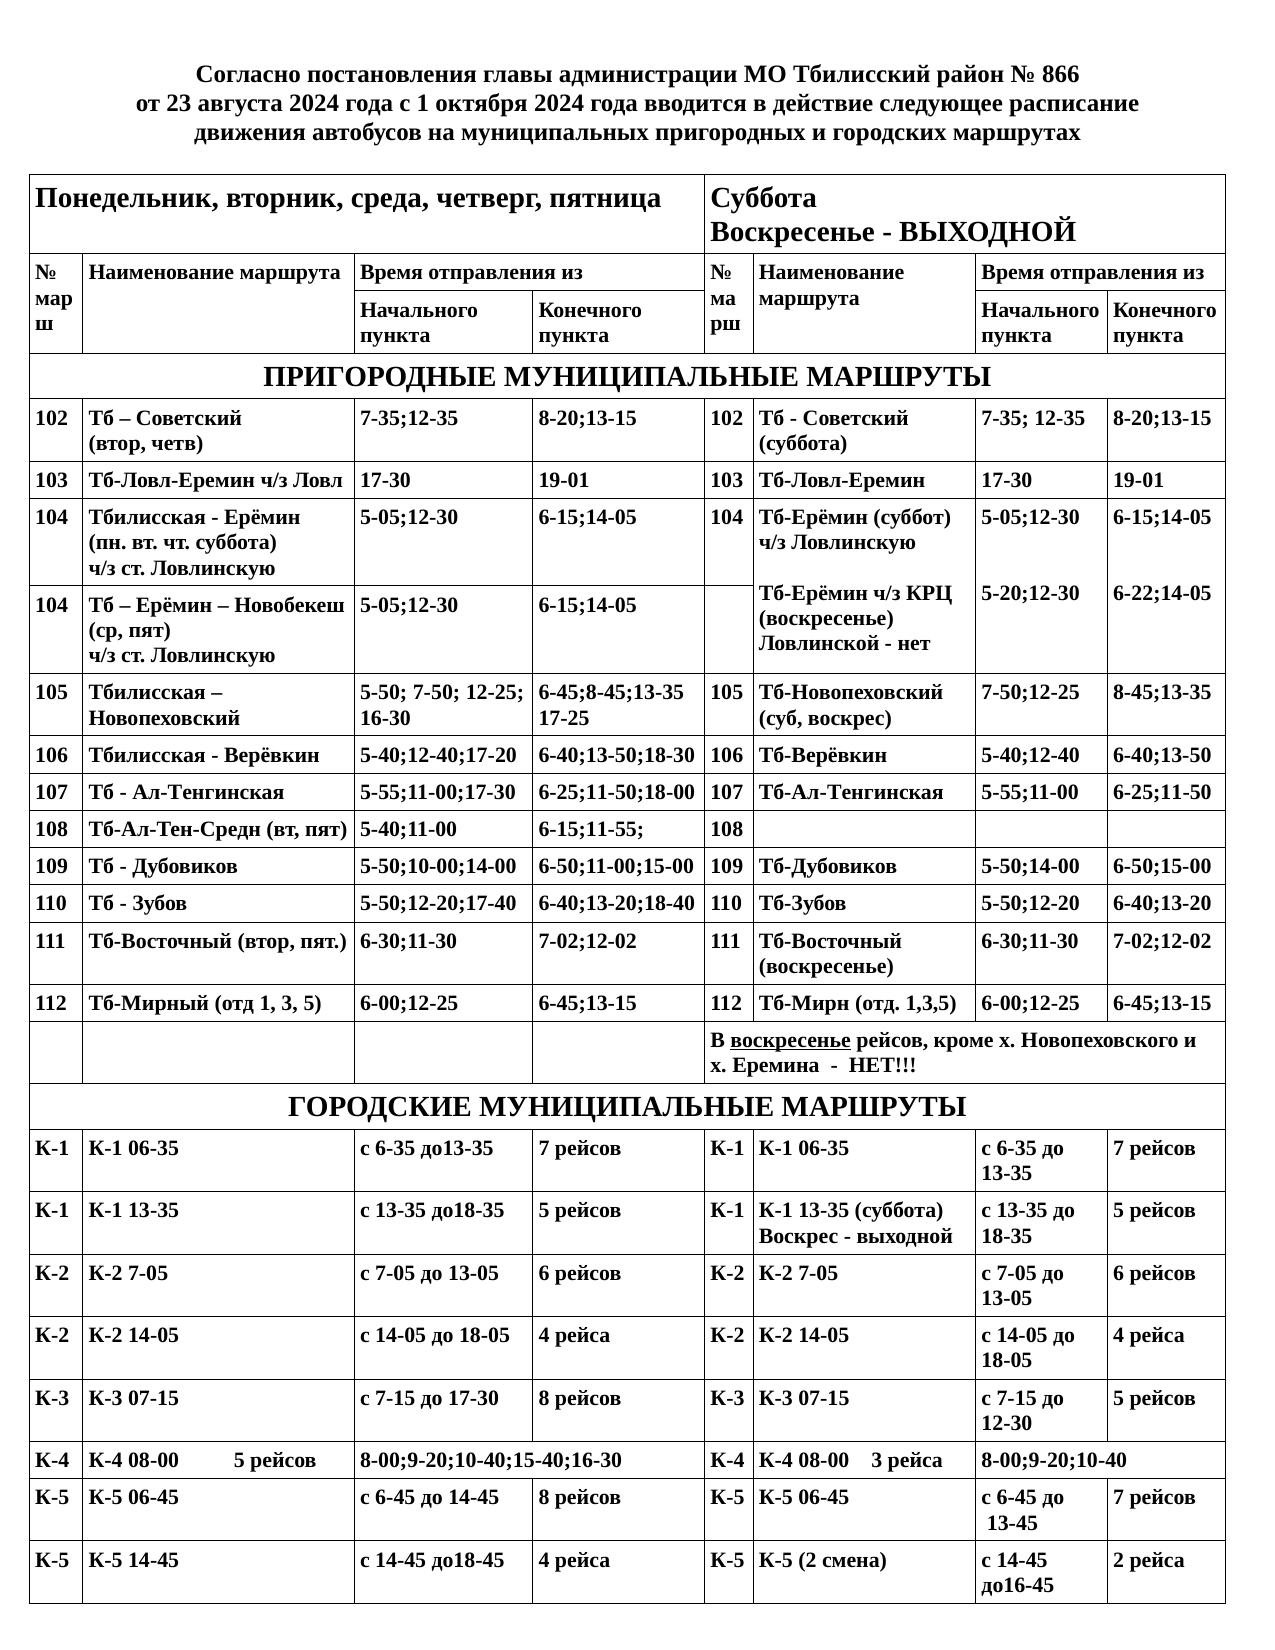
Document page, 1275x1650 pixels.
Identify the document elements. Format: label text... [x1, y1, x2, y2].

table_cell К-5 14-45 [83, 1541, 354, 1603]
table_cell 5-50;14-00 [976, 848, 1107, 884]
table_cell Тб-Ал-Тенгинская [754, 774, 975, 810]
table_header Суббота Воскресенье - ВЫХОДНОЙ [705, 175, 1225, 253]
table_cell 6-40;13-20 [1108, 885, 1225, 921]
table_cell [83, 1022, 354, 1083]
table_cell К-5 06-45 [754, 1479, 975, 1540]
table_cell 102 [30, 399, 82, 461]
table_cell К-2 14-05 [754, 1317, 975, 1378]
table_cell 5-40;12-40 [976, 736, 1107, 773]
table_cell 6-40;13-50 [1108, 736, 1225, 773]
table_cell [976, 811, 1107, 847]
table_cell 108 [30, 811, 82, 847]
table_cell Тб-Восточный (втор, пят.) [83, 923, 354, 984]
table_cell К-4 08-00 5 рейсов [83, 1442, 354, 1478]
table_cell с 6-35 до13-35 [355, 1130, 532, 1191]
table_cell Тб-Новопеховский (суб, воскрес) [754, 674, 975, 735]
table_cell 5-05;12-30 5-20;12-30 [976, 499, 1107, 673]
table_cell 6-25;11-50;18-00 [533, 774, 704, 810]
table_cell № марш [705, 254, 753, 353]
table_cell 110 [705, 885, 753, 921]
table_cell Тб-Ловл-Еремин [754, 462, 975, 498]
table_cell 112 [30, 985, 82, 1021]
table_cell 6-45;8-45;13-35 17-25 [533, 674, 704, 735]
table_cell 106 [30, 736, 82, 773]
table_cell 4 рейса [533, 1541, 704, 1603]
table_cell Тб – Ерёмин – Новобекеш (ср, пят) ч/з ст. Ловлинскую [83, 586, 354, 673]
table_cell 4 рейса [533, 1317, 704, 1378]
table_cell ГОРОДСКИЕ МУНИЦИПАЛЬНЫЕ МАРШРУТЫ [30, 1084, 1225, 1129]
table_cell 6-15;14-05 [533, 586, 704, 673]
table_cell 5 рейсов [533, 1192, 704, 1254]
table_cell 7-02;12-02 [1108, 923, 1225, 984]
table_cell с 14-05 до 18-05 [976, 1317, 1107, 1378]
table_cell 104 [705, 499, 753, 585]
table_cell 7-35; 12-35 [976, 399, 1107, 461]
table_cell Наименование маршрута [754, 254, 975, 353]
table_cell К-5 [30, 1541, 82, 1603]
table_cell Конечного пункта [1108, 291, 1225, 353]
table_cell [533, 1022, 704, 1083]
table_cell 6-00;12-25 [355, 985, 532, 1021]
table_cell 19-01 [1108, 462, 1225, 498]
table_cell 6-15;14-05 [533, 499, 704, 585]
table_cell 7-50;12-25 [976, 674, 1107, 735]
table_cell К-4 08-00 3 рейса [754, 1442, 975, 1478]
table_cell 5-50; 7-50; 12-25; 16-30 [355, 674, 532, 735]
table_cell 7-02;12-02 [533, 923, 704, 984]
table_cell 6-00;12-25 [976, 985, 1107, 1021]
table_cell Время отправления из [976, 254, 1225, 290]
table_cell 105 [30, 674, 82, 735]
table_cell Тб - Ал-Тенгинская [83, 774, 354, 810]
table_cell 104 [30, 499, 82, 585]
table_cell 7 рейсов [1108, 1479, 1225, 1540]
table_cell 6-50;15-00 [1108, 848, 1225, 884]
table_cell 110 [30, 885, 82, 921]
table_cell 5-55;11-00 [976, 774, 1107, 810]
table_cell К-1 06-35 [83, 1130, 354, 1191]
table_cell Тбилисская - Ерёмин (пн. вт. чт. суббота) ч/з ст. Ловлинскую [83, 499, 354, 585]
table_cell [754, 811, 975, 847]
table_cell К-1 [30, 1130, 82, 1191]
table_cell К-5 [705, 1541, 753, 1603]
table_cell К-2 14-05 [83, 1317, 354, 1378]
table_cell с 14-45 до18-45 [355, 1541, 532, 1603]
table_cell 111 [30, 923, 82, 984]
table_cell 6-40;13-50;18-30 [533, 736, 704, 773]
table_cell с 6-45 до 14-45 [355, 1479, 532, 1540]
table_cell Тб-Дубовиков [754, 848, 975, 884]
table_cell Начального пункта [976, 291, 1107, 353]
table_cell Тбилисская - Верёвкин [83, 736, 354, 773]
table_cell 5 рейсов [1108, 1192, 1225, 1254]
table_cell К-1 [705, 1192, 753, 1254]
table_cell Тб-Зубов [754, 885, 975, 921]
table_cell № марш [30, 254, 82, 353]
table_cell 5-40;11-00 [355, 811, 532, 847]
table_cell К-1 13-35 (суббота) Воскрес - выходной [754, 1192, 975, 1254]
table_cell [355, 1022, 532, 1083]
table_cell 5-05;12-30 [355, 586, 532, 673]
table_cell 104 [30, 586, 82, 673]
table_cell 6-25;11-50 [1108, 774, 1225, 810]
table_cell Время отправления из [355, 254, 704, 290]
table_cell 102 [705, 399, 753, 461]
table_cell с 7-15 до 17-30 [355, 1380, 532, 1441]
table_cell 108 [705, 811, 753, 847]
table_cell 5-05;12-30 [355, 499, 532, 585]
table_cell К-2 [705, 1317, 753, 1378]
table_cell К-5 [705, 1479, 753, 1540]
table_cell Тб – Советский (втор, четв) [83, 399, 354, 461]
table_cell 6-40;13-20;18-40 [533, 885, 704, 921]
table_cell 7-35;12-35 [355, 399, 532, 461]
table_header Понедельник, вторник, среда, четверг, пятница [30, 175, 704, 253]
table_cell 5-55;11-00;17-30 [355, 774, 532, 810]
table_cell 109 [30, 848, 82, 884]
table_cell 106 [705, 736, 753, 773]
table_cell 19-01 [533, 462, 704, 498]
table_cell 103 [705, 462, 753, 498]
table_cell К-1 [705, 1130, 753, 1191]
table_cell с 13-35 до18-35 [355, 1192, 532, 1254]
table_cell 2 рейса [1108, 1541, 1225, 1603]
table_cell 5-50;12-20;17-40 [355, 885, 532, 921]
table_cell Тб-Ал-Тен-Средн (вт, пят) [83, 811, 354, 847]
table_cell с 14-05 до 18-05 [355, 1317, 532, 1378]
table_cell 6-45;13-15 [533, 985, 704, 1021]
table_cell 6-30;11-30 [355, 923, 532, 984]
table_cell 8-20;13-15 [1108, 399, 1225, 461]
table_cell 107 [30, 774, 82, 810]
table_cell [1108, 811, 1225, 847]
table_cell 8 рейсов [533, 1479, 704, 1540]
table_cell Конечного пункта [533, 291, 704, 353]
table_cell К-5 06-45 [83, 1479, 354, 1540]
table_cell К-2 [30, 1255, 82, 1316]
table_cell Тб - Зубов [83, 885, 354, 921]
table_cell 6 рейсов [533, 1255, 704, 1316]
table_cell К-3 [705, 1380, 753, 1441]
table_cell 6-50;11-00;15-00 [533, 848, 704, 884]
table_cell Тбилисская – Новопеховский [83, 674, 354, 735]
table_cell Тб - Дубовиков [83, 848, 354, 884]
table_cell 7 рейсов [1108, 1130, 1225, 1191]
table_cell Тб-Мирный (отд 1, 3, 5) [83, 985, 354, 1021]
table_cell с 7-05 до 13-05 [355, 1255, 532, 1316]
table_cell К-5 [30, 1479, 82, 1540]
table_cell 103 [30, 462, 82, 498]
table_cell 8-20;13-15 [533, 399, 704, 461]
table_cell К-2 7-05 [83, 1255, 354, 1316]
table_cell с 13-35 до 18-35 [976, 1192, 1107, 1254]
table_cell с 14-45 до16-45 [976, 1541, 1107, 1603]
table_cell Тб-Мирн (отд. 1,3,5) [754, 985, 975, 1021]
table_cell 4 рейса [1108, 1317, 1225, 1378]
table_cell К-1 [30, 1192, 82, 1254]
table_cell 112 [705, 985, 753, 1021]
table_cell К-2 [30, 1317, 82, 1378]
table_cell Тб-Ерёмин (суббот) ч/з Ловлинскую Тб-Ерёмин ч/з КРЦ (воскресенье) Ловлинской - нет [754, 499, 975, 673]
table_cell с 7-15 до 12-30 [976, 1380, 1107, 1441]
table_cell 109 [705, 848, 753, 884]
table_cell К-3 [30, 1380, 82, 1441]
table_cell К-1 13-35 [83, 1192, 354, 1254]
table_cell 5-50;12-20 [976, 885, 1107, 921]
table_cell 8-00;9-20;10-40;15-40;16-30 [355, 1442, 704, 1478]
table_cell К-3 07-15 [754, 1380, 975, 1441]
table_cell Наименование маршрута [83, 254, 354, 353]
table_cell К-4 [705, 1442, 753, 1478]
table_cell 6 рейсов [1108, 1255, 1225, 1316]
table_cell Тб-Ловл-Еремин ч/з Ловл [83, 462, 354, 498]
table_cell Тб-Восточный (воскресенье) [754, 923, 975, 984]
table_cell 6-15;14-05 6-22;14-05 [1108, 499, 1225, 673]
table_cell К-4 [30, 1442, 82, 1478]
table_cell Тб-Верёвкин [754, 736, 975, 773]
table_cell 107 [705, 774, 753, 810]
table_cell 17-30 [355, 462, 532, 498]
table_cell 105 [705, 674, 753, 735]
table_cell [705, 586, 753, 673]
table_cell 8 рейсов [533, 1380, 704, 1441]
table_cell К-2 [705, 1255, 753, 1316]
table_cell 5-40;12-40;17-20 [355, 736, 532, 773]
table_cell 17-30 [976, 462, 1107, 498]
table_cell К-5 (2 смена) [754, 1541, 975, 1603]
table_cell К-1 06-35 [754, 1130, 975, 1191]
table_cell 6-45;13-15 [1108, 985, 1225, 1021]
table_cell [30, 1022, 82, 1083]
table_cell Тб - Советский (суббота) [754, 399, 975, 461]
table_cell К-3 07-15 [83, 1380, 354, 1441]
table_cell 111 [705, 923, 753, 984]
table_cell с 6-45 до 13-45 [976, 1479, 1107, 1540]
table_cell 8-45;13-35 [1108, 674, 1225, 735]
table_cell с 7-05 до 13-05 [976, 1255, 1107, 1316]
text Согласно постановления главы администрации МО Тбилисский район № 866 от 23 августа 2024 года с 1 октября 2024 года вводится в действие следующее расписание движения автобусов на муниципальных пригородных и городских маршрутах [118, 59, 1157, 145]
table_cell В воскресенье рейсов, кроме х. Новопеховского и х. Еремина - НЕТ!!! [705, 1022, 1225, 1083]
table_cell 7 рейсов [533, 1130, 704, 1191]
table_cell 6-15;11-55; [533, 811, 704, 847]
table_cell ПРИГОРОДНЫЕ МУНИЦИПАЛЬНЫЕ МАРШРУТЫ [30, 354, 1225, 398]
table_cell 8-00;9-20;10-40 [976, 1442, 1225, 1478]
table_cell 5 рейсов [1108, 1380, 1225, 1441]
table_cell с 6-35 до 13-35 [976, 1130, 1107, 1191]
table_cell Начального пункта [355, 291, 532, 353]
table_cell 5-50;10-00;14-00 [355, 848, 532, 884]
table_cell К-2 7-05 [754, 1255, 975, 1316]
table_cell 6-30;11-30 [976, 923, 1107, 984]
